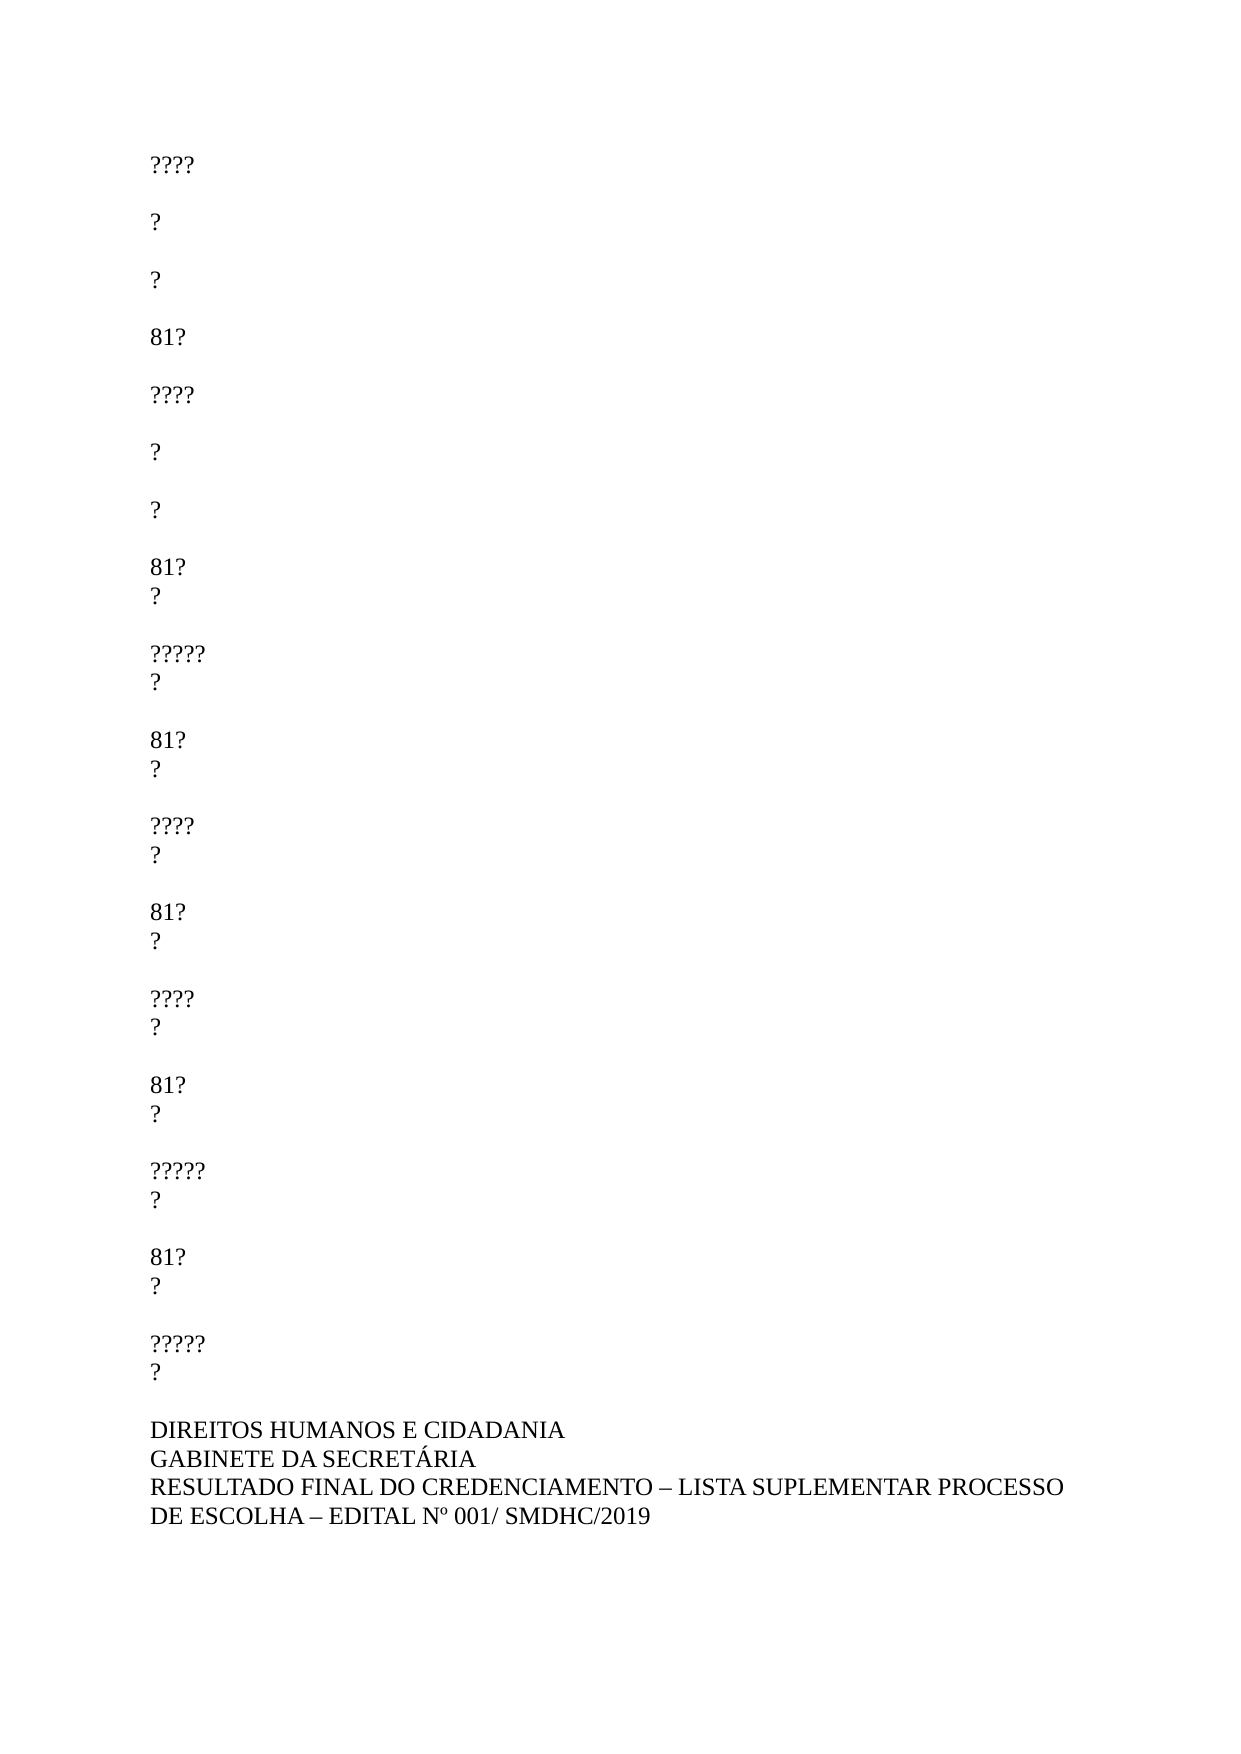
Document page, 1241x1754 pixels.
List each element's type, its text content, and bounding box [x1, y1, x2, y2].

text ? [150, 1271, 1090, 1300]
text ? [150, 495, 1090, 524]
text ? [150, 207, 1090, 236]
text DIREITOS HUMANOS E CIDADANIA [150, 1415, 1090, 1444]
text ? [150, 667, 1090, 696]
text ????? [150, 1329, 1090, 1357]
text 81? [150, 897, 1090, 926]
text ? [150, 1099, 1090, 1127]
text ? [150, 1357, 1090, 1386]
text ? [150, 1012, 1090, 1041]
text ???? [150, 811, 1090, 840]
text ? [150, 437, 1090, 466]
text ???? [150, 984, 1090, 1012]
text ? [150, 926, 1090, 955]
text ???? [150, 380, 1090, 409]
text ????? [150, 639, 1090, 667]
text ? [150, 1185, 1090, 1214]
text ? [150, 754, 1090, 782]
text ???? [150, 150, 1090, 179]
text 81? [150, 1242, 1090, 1271]
text 81? [150, 1070, 1090, 1099]
text 81? [150, 552, 1090, 581]
text ? [150, 581, 1090, 610]
text ????? [150, 1156, 1090, 1185]
text 81? [150, 322, 1090, 351]
text ? [150, 840, 1090, 869]
text ? [150, 265, 1090, 294]
text 81? [150, 725, 1090, 754]
text GABINETE DA SECRETÁRIA [150, 1444, 1090, 1472]
text RESULTADO FINAL DO CREDENCIAMENTO – LISTA SUPLEMENTAR PROCESSO DE ESCOLHA – EDITAL Nº 001/ SMDHC/2019 [150, 1472, 1090, 1530]
